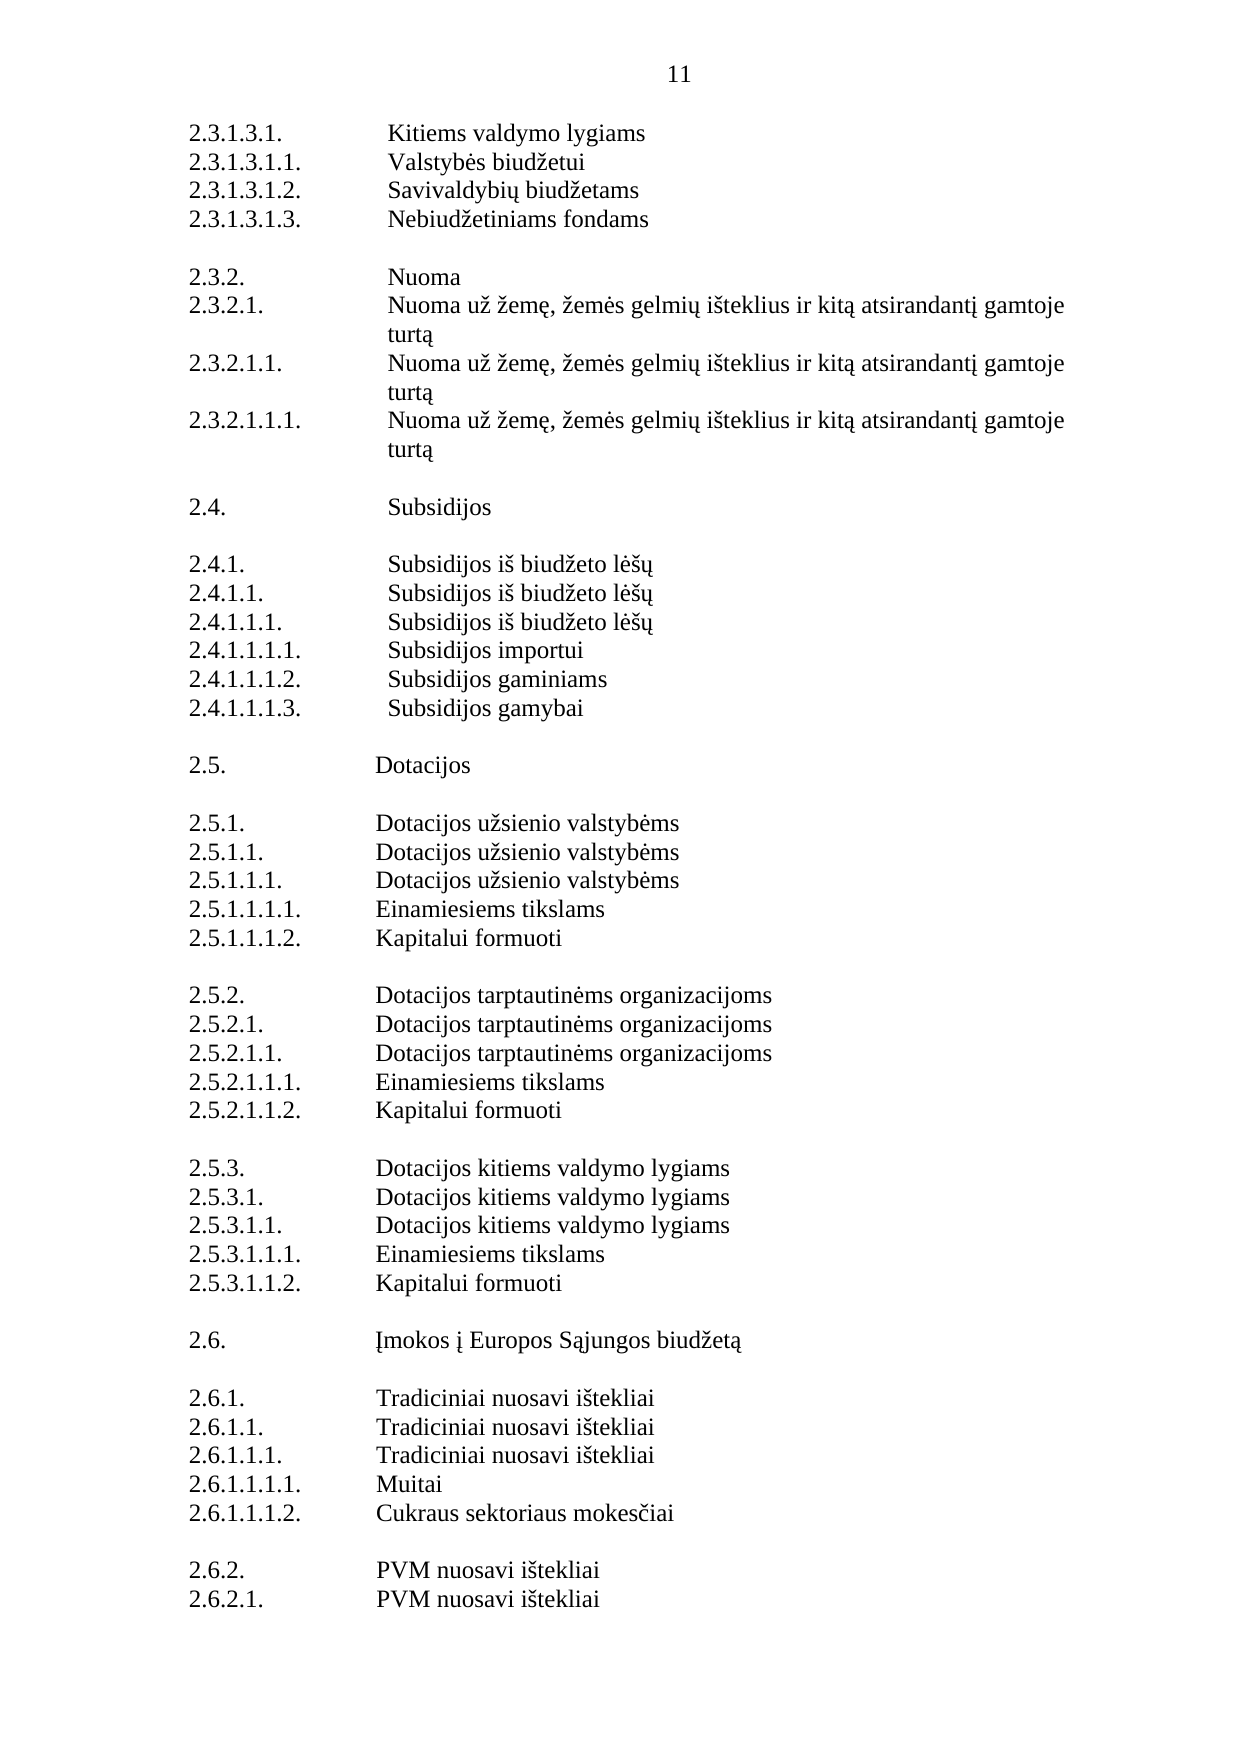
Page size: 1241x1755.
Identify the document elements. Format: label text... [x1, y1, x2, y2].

table_cell Kitiems valdymo lygiams [376, 118, 1122, 147]
table_cell Einamiesiems tikslams [364, 894, 1122, 923]
table_header Subsidijos [376, 492, 1122, 521]
table_cell 2.3.2.1.1.1. [177, 406, 376, 463]
table_cell Nebiudžetiniams fondams [376, 204, 1122, 233]
table_cell 2.5.1.1. [177, 837, 364, 866]
table_cell 2.3.1.3.1.3. [177, 204, 376, 233]
table_cell 2.5.2.1.1. [177, 1038, 364, 1067]
table_cell Valstybės biudžetui [376, 147, 1122, 176]
table_cell 2.3.1.3.1.2. [177, 176, 376, 204]
table_cell 2.4.1.1.1.2. [177, 664, 376, 693]
table_header 2.5.1. [177, 808, 364, 837]
table_header Tradiciniai nuosavi ištekliai [365, 1383, 1122, 1412]
table_header Dotacijos kitiems valdymo lygiams [364, 1153, 1122, 1182]
table_cell Dotacijos kitiems valdymo lygiams [364, 1211, 1122, 1239]
table_cell Subsidijos importui [376, 636, 1122, 664]
table_header Įmokos į Europos Sąjungos biudžetą [364, 1326, 1122, 1354]
table_cell 2.5.2.1.1.1. [177, 1067, 364, 1096]
table_cell 2.4.1.1.1.1. [177, 636, 376, 664]
table_cell Tradiciniai nuosavi ištekliai [365, 1412, 1122, 1441]
table_cell 2.5.3.1.1.1. [177, 1239, 364, 1268]
table_cell 2.5.2.1.1.2. [177, 1096, 364, 1124]
table_cell 2.3.1.3.1.1. [177, 147, 376, 176]
table_cell PVM nuosavi ištekliai [365, 1584, 1122, 1613]
table_header Dotacijos užsienio valstybėms [364, 808, 1122, 837]
table_cell Nuoma už žemę, žemės gelmių išteklius ir kitą atsirandantį gamtoje turtą [376, 348, 1122, 406]
table_cell 2.4.1.1. [177, 578, 376, 607]
table_header Dotacijos [364, 751, 1122, 779]
table_cell Savivaldybių biudžetams [376, 176, 1122, 204]
table_cell 2.6.1.1.1.1. [177, 1469, 364, 1498]
table_cell Subsidijos gaminiams [376, 664, 1122, 693]
table_cell 2.4.1.1.1. [177, 607, 376, 636]
table_cell Dotacijos tarptautinėms organizacijoms [364, 1009, 1122, 1038]
table_header 2.4.1. [177, 549, 376, 578]
table_cell Einamiesiems tikslams [364, 1067, 1122, 1096]
table_cell Tradiciniai nuosavi ištekliai [365, 1441, 1122, 1469]
table_cell 2.6.1.1.1.2. [177, 1498, 364, 1527]
table_header 2.6.1. [177, 1383, 364, 1412]
table_cell Dotacijos užsienio valstybėms [364, 837, 1122, 866]
table_cell Cukraus sektoriaus mokesčiai [365, 1498, 1122, 1527]
table_cell Subsidijos iš biudžeto lėšų [376, 578, 1122, 607]
table_cell 2.6.1.1. [177, 1412, 364, 1441]
table_cell Subsidijos gamybai [376, 693, 1122, 722]
table_cell 2.6.2.1. [177, 1584, 365, 1613]
table_cell Dotacijos užsienio valstybėms [364, 866, 1122, 894]
table_cell Muitai [365, 1469, 1122, 1498]
table_header 2.6. [177, 1326, 363, 1354]
table_cell Kapitalui formuoti [364, 1268, 1122, 1297]
table_cell Dotacijos kitiems valdymo lygiams [364, 1182, 1122, 1211]
table_cell 2.5.1.1.1.2. [177, 923, 364, 952]
table_cell 2.3.2.1. [177, 291, 376, 348]
table_cell 2.5.2.1. [177, 1009, 364, 1038]
table_cell 2.5.1.1.1. [177, 866, 364, 894]
table_header Subsidijos iš biudžeto lėšų [376, 549, 1122, 578]
table_cell Subsidijos iš biudžeto lėšų [376, 607, 1122, 636]
table_header 2.5.2. [177, 981, 364, 1009]
table_header 2.5. [177, 751, 363, 779]
table_cell 2.5.3.1.1.2. [177, 1268, 364, 1297]
table_cell 2.6.1.1.1. [177, 1441, 364, 1469]
table_header Dotacijos tarptautinėms organizacijoms [364, 981, 1122, 1009]
table_cell 2.5.3.1. [177, 1182, 364, 1211]
table_cell 2.5.1.1.1.1. [177, 894, 364, 923]
table_cell Dotacijos tarptautinėms organizacijoms [364, 1038, 1122, 1067]
table_cell 2.4.1.1.1.3. [177, 693, 376, 722]
table_cell Nuoma už žemę, žemės gelmių išteklius ir kitą atsirandantį gamtoje turtą [376, 291, 1122, 348]
table_header PVM nuosavi ištekliai [365, 1556, 1122, 1584]
table_cell Einamiesiems tikslams [364, 1239, 1122, 1268]
table_header 2.5.3. [177, 1153, 364, 1182]
table_header 2.4. [177, 492, 376, 521]
table_cell Kapitalui formuoti [364, 1096, 1122, 1124]
table_header Nuoma [376, 262, 1122, 291]
table_cell Kapitalui formuoti [364, 923, 1122, 952]
table_header 2.3.2. [177, 262, 376, 291]
table_cell 2.3.1.3.1. [177, 118, 376, 147]
table_cell Nuoma už žemę, žemės gelmių išteklius ir kitą atsirandantį gamtoje turtą [376, 406, 1122, 463]
table_header 2.6.2. [177, 1556, 365, 1584]
table_cell 2.5.3.1.1. [177, 1211, 364, 1239]
table_cell 2.3.2.1.1. [177, 348, 376, 406]
